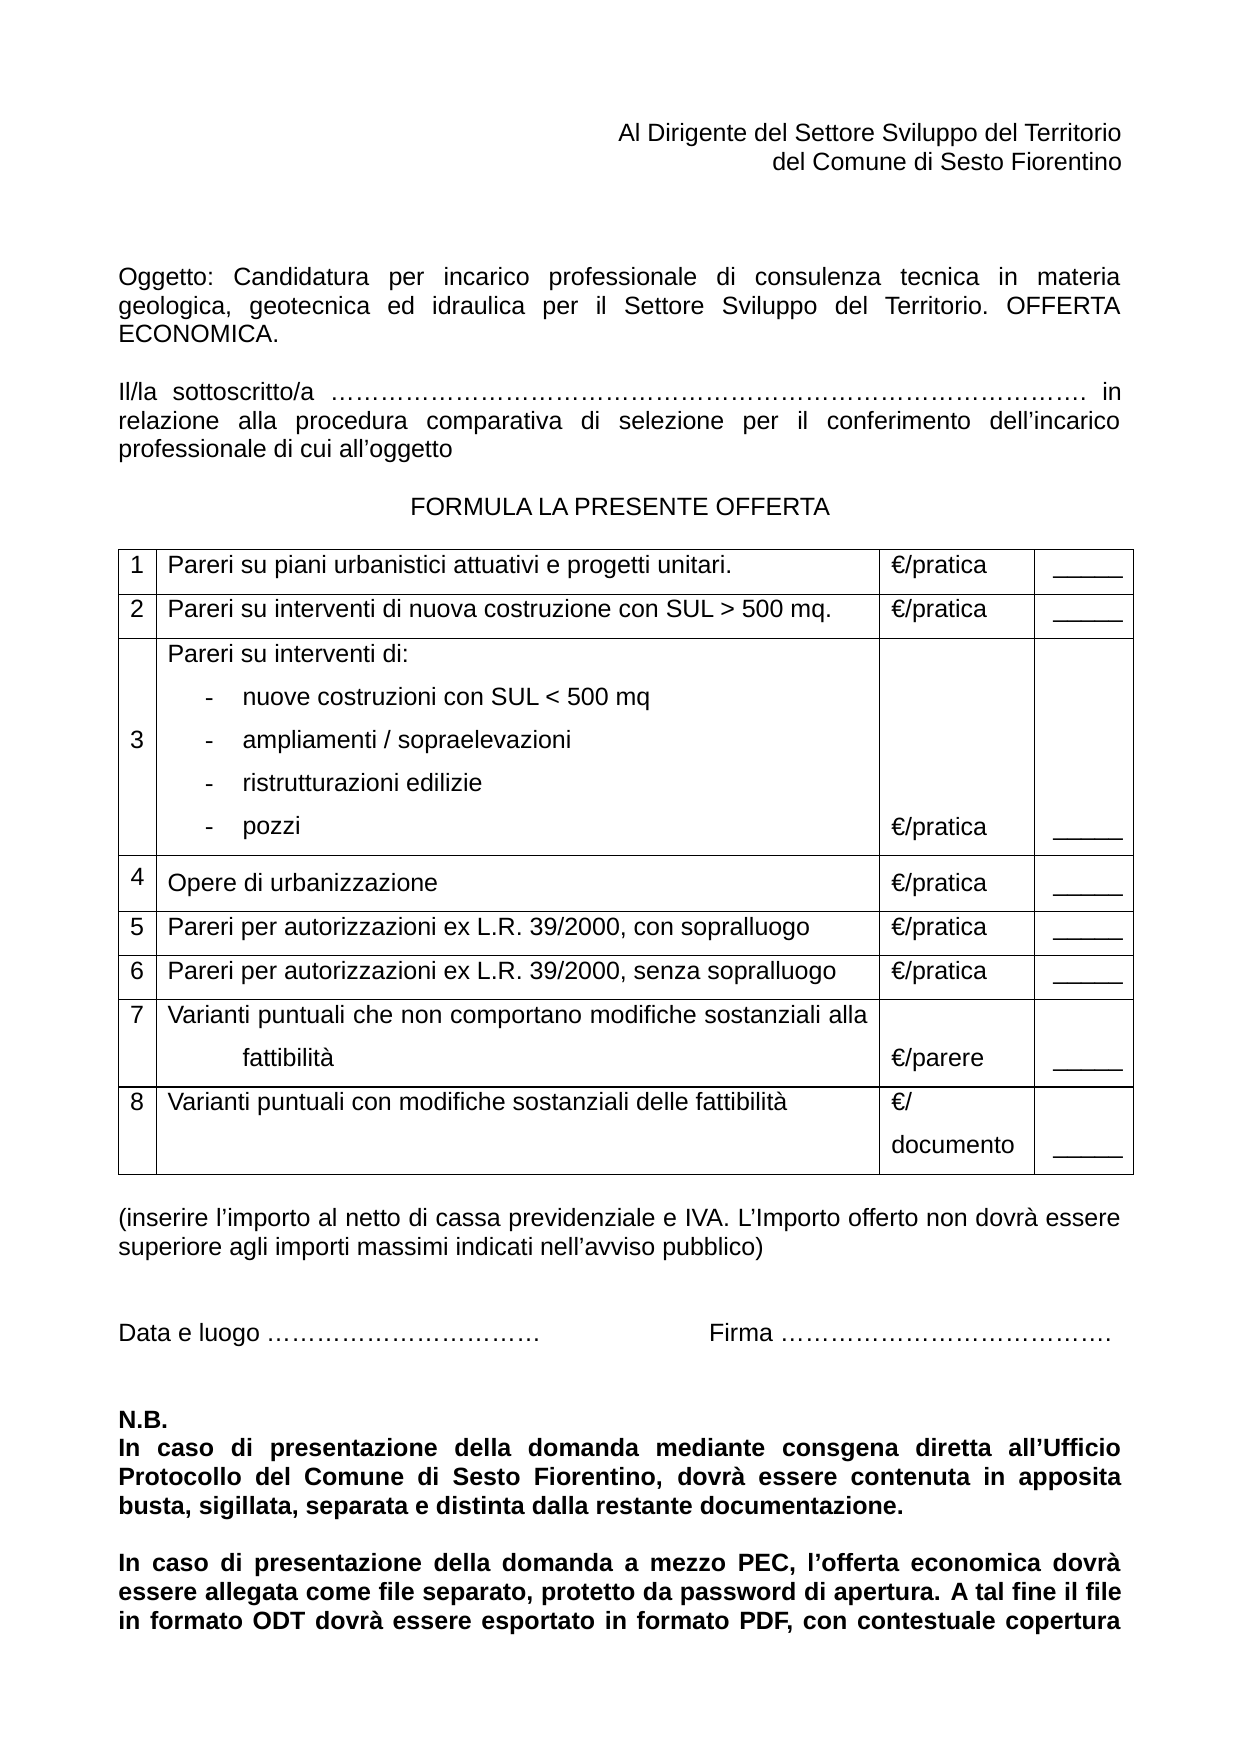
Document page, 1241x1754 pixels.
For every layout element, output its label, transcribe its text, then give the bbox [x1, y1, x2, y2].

table_cell _____ [1035, 1088, 1133, 1173]
text N.B. [118, 1404, 1122, 1433]
table_cell _____ [1035, 639, 1133, 854]
table_cell _____ [1035, 956, 1133, 999]
text Data e luogo …………………………… Firma …………………………………. [118, 1318, 1122, 1347]
text Al Dirigente del Settore Sviluppo del Territorio [118, 118, 1122, 147]
table_cell Opere di urbanizzazione [157, 856, 879, 911]
table_cell _____ [1035, 1000, 1133, 1086]
table_cell _____ [1035, 912, 1133, 955]
text Il/la sottoscritto/a ………………………………………………………………………………. in relazione alla procedura comparativa di selezione per il conferimento dell’incarico professionale di cui all’oggetto [118, 377, 1122, 463]
table_cell Pareri per autorizzazioni ex L.R. 39/2000, senza sopralluogo [157, 956, 879, 999]
table_cell Pareri su interventi di nuova costruzione con SUL > 500 mq. [157, 595, 879, 637]
text del Comune di Sesto Fiorentino [118, 147, 1122, 176]
table_cell €/parere [880, 1000, 1034, 1086]
table_cell €/pratica [880, 856, 1034, 911]
table_cell Varianti puntuali con modifiche sostanziali delle fattibilità [157, 1088, 879, 1173]
table_cell €/pratica [880, 595, 1034, 637]
text In caso di presentazione della domanda a mezzo PEC, l’offerta economica dovrà essere allegata come file separato, protetto da password di apertura. A tal fine il file in formato ODT dovrà essere esportato in formato PDF, con contestuale copertura [118, 1548, 1122, 1634]
table_header _____ [1035, 550, 1133, 593]
table_cell €/pratica [880, 639, 1034, 854]
table_cell 8 [119, 1088, 156, 1173]
table_cell 5 [119, 912, 156, 955]
table_cell _____ [1035, 595, 1133, 637]
text FORMULA LA PRESENTE OFFERTA [118, 492, 1122, 521]
table_cell 2 [119, 595, 156, 637]
table_header €/pratica [880, 550, 1034, 593]
table_cell Pareri su interventi di: nuove costruzioni con SUL < 500 mq ampliamenti / sopraelevazioni ristrutturazioni edilizie pozzi [157, 639, 879, 854]
text In caso di presentazione della domanda mediante consgena diretta all’Ufficio Protocollo del Comune di Sesto Fiorentino, dovrà essere contenuta in apposita busta, sigillata, separata e distinta dalla restante documentazione. [118, 1433, 1122, 1519]
table_cell €/documento [880, 1088, 1034, 1173]
table_cell €/pratica [880, 956, 1034, 999]
table_cell 3 [119, 639, 156, 854]
text (inserire l’importo al netto di cassa previdenziale e IVA. L’Importo offerto non dovrà essere superiore agli importi massimi indicati nell’avviso pubblico) [118, 1203, 1122, 1261]
table_cell 7 [119, 1000, 156, 1086]
table_cell 6 [119, 956, 156, 999]
table_cell 4 [119, 856, 156, 911]
table_cell €/pratica [880, 912, 1034, 955]
text Oggetto: Candidatura per incarico professionale di consulenza tecnica in materia geologica, geotecnica ed idraulica per il Settore Sviluppo del Territorio. OFFERTA ECONOMICA. [118, 262, 1122, 348]
table_cell Pareri per autorizzazioni ex L.R. 39/2000, con sopralluogo [157, 912, 879, 955]
table_cell Varianti puntuali che non comportano modifiche sostanziali alla fattibilità [157, 1000, 879, 1086]
table_header 1 [119, 550, 156, 593]
table_header Pareri su piani urbanistici attuativi e progetti unitari. [157, 550, 879, 593]
table_cell _____ [1035, 856, 1133, 911]
